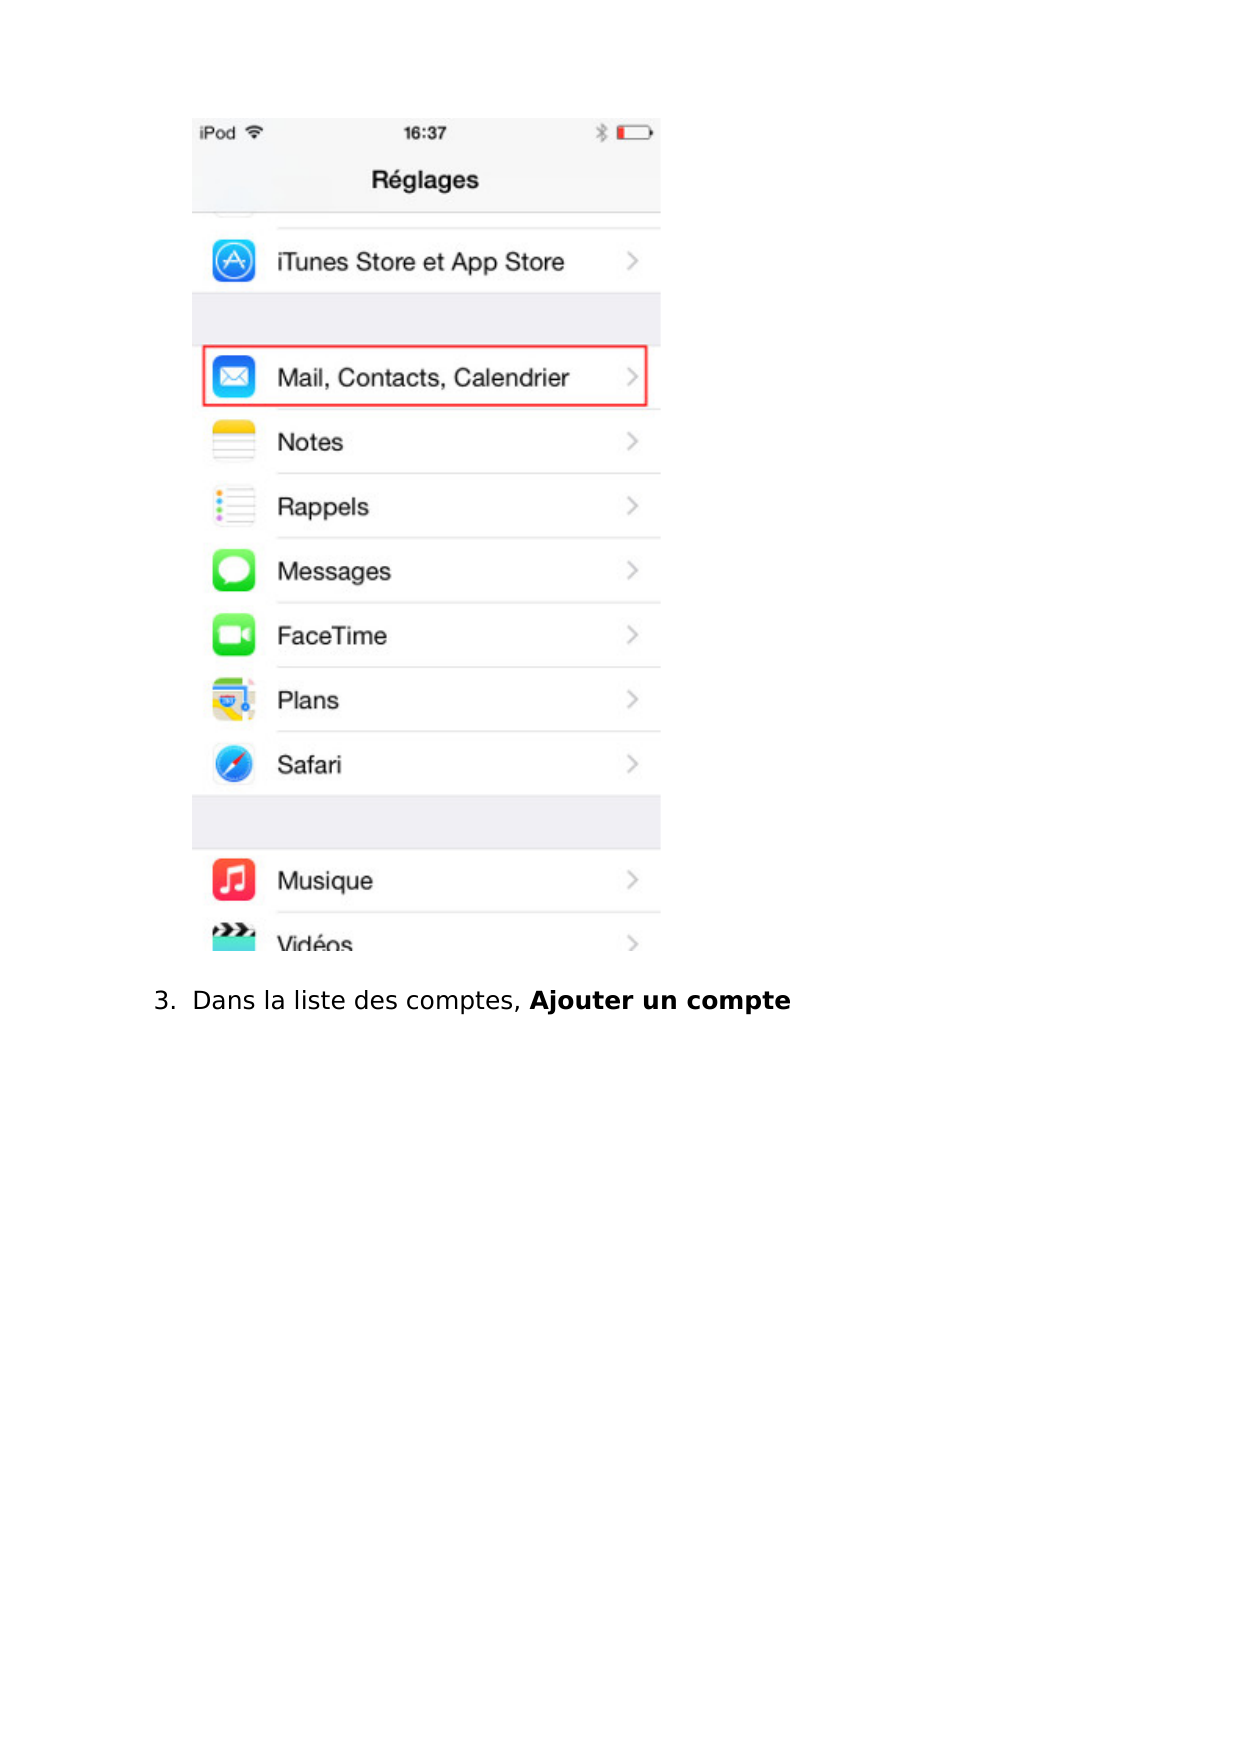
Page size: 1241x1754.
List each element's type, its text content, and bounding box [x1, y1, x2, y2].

picture [192, 118, 661, 951]
list Dans la liste des comptes, Ajouter un compte [177, 986, 1122, 1015]
list [177, 118, 1122, 986]
